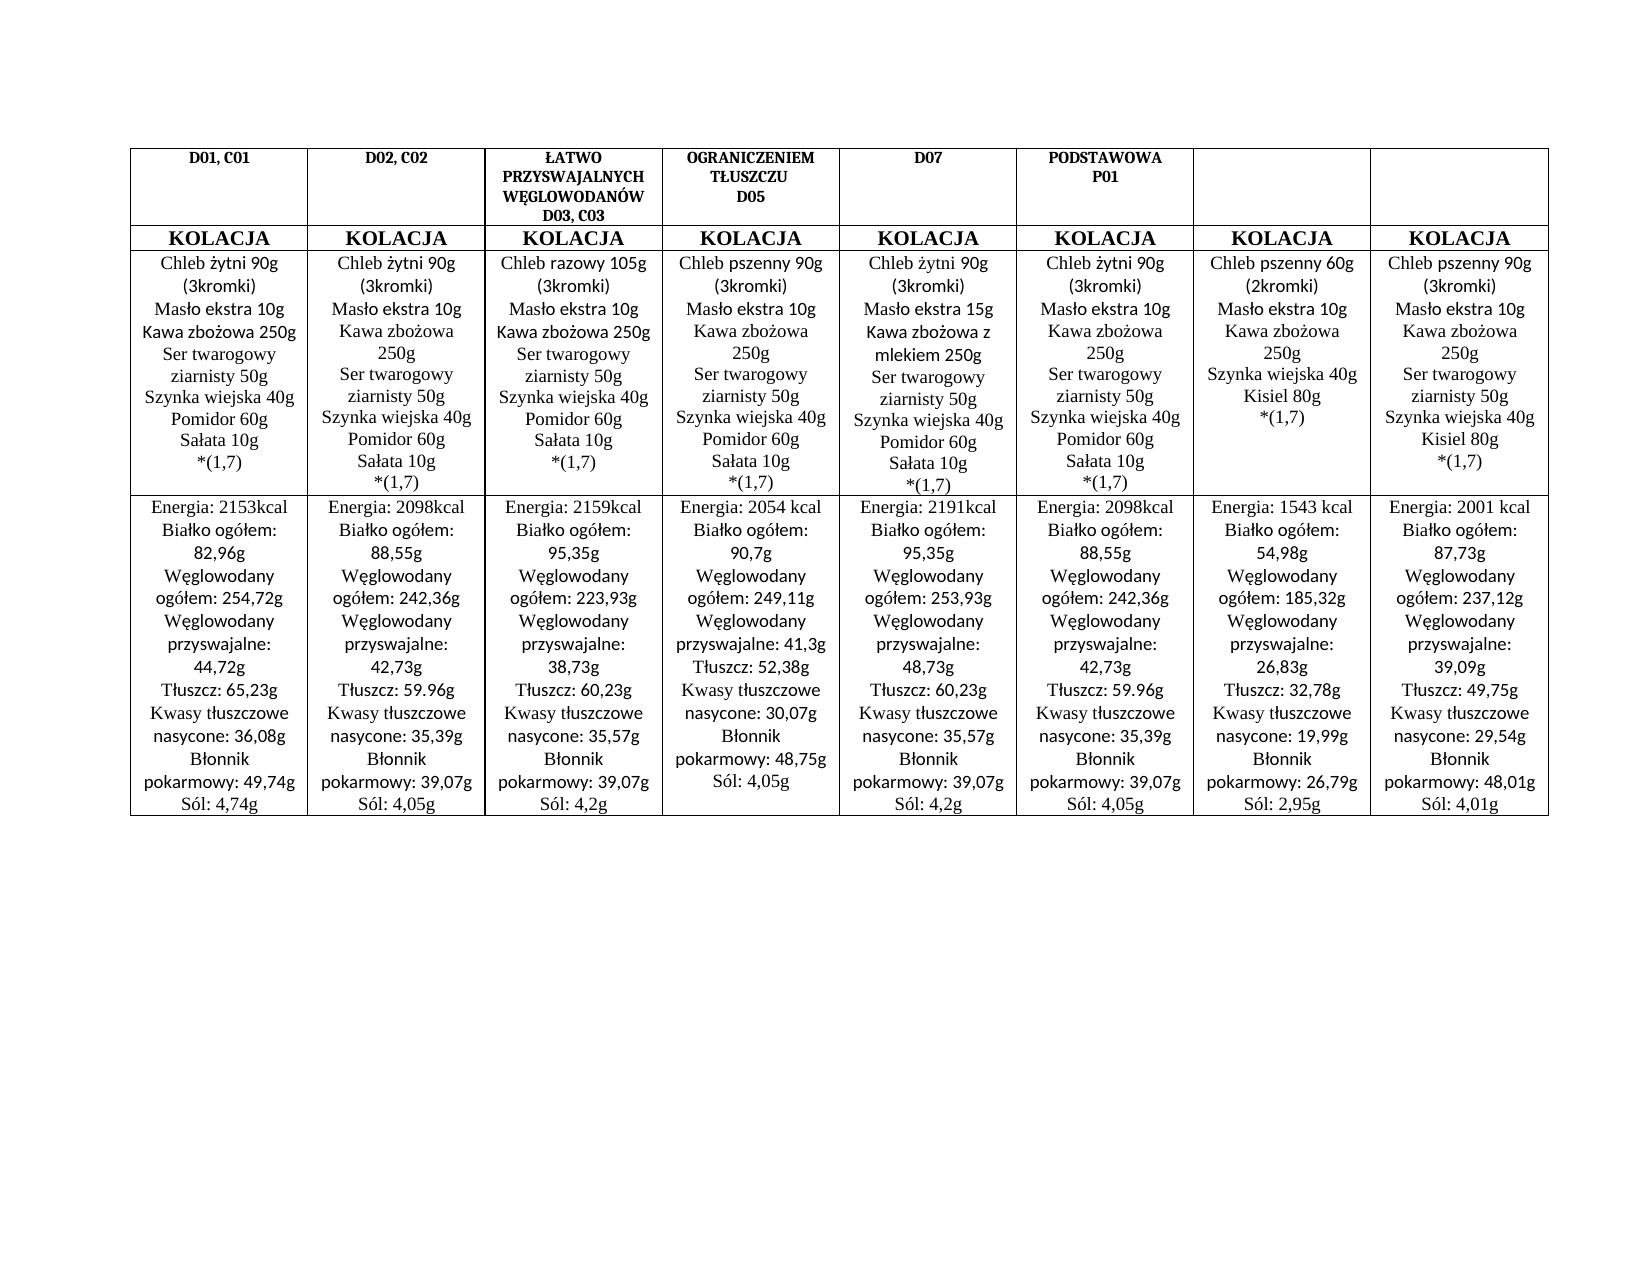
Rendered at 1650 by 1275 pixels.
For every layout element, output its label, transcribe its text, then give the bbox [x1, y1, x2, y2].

table_cell KOLACJA [1194, 226, 1205, 250]
table_cell KOLACJA [308, 226, 319, 250]
table_cell DIETA ŁATWOSTRAWNA D02, C02 [308, 149, 484, 225]
table_cell KOLACJA [651, 226, 662, 250]
table_cell DIETA PODSTAWOWA D01, C01 [131, 149, 307, 225]
table_cell DIETA DZIECIĘCA PODSTAWOWA P01 [1017, 149, 1193, 225]
table_cell Chleb razowy 105g (3kromki) Masło ekstra 10g Kawa zbożowa 250g Ser twarogowy ziarnisty 50g Szynka wiejska 40g Pomidor 60g Sałata 10g *(1,7) [486, 251, 662, 495]
table_cell Energia: 2054 kcal Białko ogółem: 90,7g Węglowodany ogółem: 249,11g Węglowodany przyswajalne: 41,3g Tłuszcz: 52,38g Kwasy tłuszczowe nasycone: 30,07g Błonnik pokarmowy: 48,75g Sól: 4,05g [663, 496, 839, 814]
table_cell DIETA OSZCZEDZAJĄCA [1371, 149, 1548, 225]
table_cell KOLACJA [486, 226, 496, 250]
table_cell KOLACJA [1371, 226, 1382, 250]
table_cell KOLACJA [1538, 226, 1548, 250]
table_cell Chleb pszenny 60g (2kromki) Masło ekstra 10g Kawa zbożowa 250g Szynka wiejska 40g Kisiel 80g *(1,7) [1194, 251, 1370, 495]
table_cell KOLACJA [1182, 226, 1193, 250]
table_cell Chleb żytni 90g (3kromki) Masło ekstra 10g Kawa zbożowa 250g Ser twarogowy ziarnisty 50g Szynka wiejska 40g Pomidor 60g Sałata 10g *(1,7) [1017, 251, 1193, 495]
table_cell KOLACJA [1359, 226, 1370, 250]
table_cell KOLACJA [131, 226, 142, 250]
table_cell Chleb żytni 90g (3kromki) Masło ekstra 10g Kawa zbożowa 250g Ser twarogowy ziarnisty 50g Szynka wiejska 40g Pomidor 60g Sałata 10g *(1,7) [131, 251, 307, 495]
table_cell Chleb pszenny 90g (3kromki) Masło ekstra 10g Kawa zbożowa 250g Ser twarogowy ziarnisty 50g Szynka wiejska 40g Pomidor 60g Sałata 10g *(1,7) [663, 251, 839, 495]
table_cell KOLACJA [828, 226, 839, 250]
table_cell KOLACJA [474, 226, 484, 250]
table_cell Chleb pszenny 90g (3kromki) Masło ekstra 10g Kawa zbożowa 250g Ser twarogowy ziarnisty 50g Szynka wiejska 40g Kisiel 80g *(1,7) [1371, 251, 1548, 495]
table_cell KOLACJA [1006, 226, 1016, 250]
table_cell Chleb żytni 90g (3kromki) Masło ekstra 10g Kawa zbożowa 250g Ser twarogowy ziarnisty 50g Szynka wiejska 40g Pomidor 60g Sałata 10g *(1,7) [308, 251, 484, 495]
table_cell DIETA BOGATOBIAŁKOWA D07 [840, 149, 1016, 225]
table_cell DIETA BRAT [1194, 149, 1370, 225]
table_cell KOLACJA [840, 226, 851, 250]
table_cell KOLACJA [297, 226, 307, 250]
table_cell KOLACJA [1017, 226, 1028, 250]
table_cell KOLACJA [663, 226, 673, 250]
